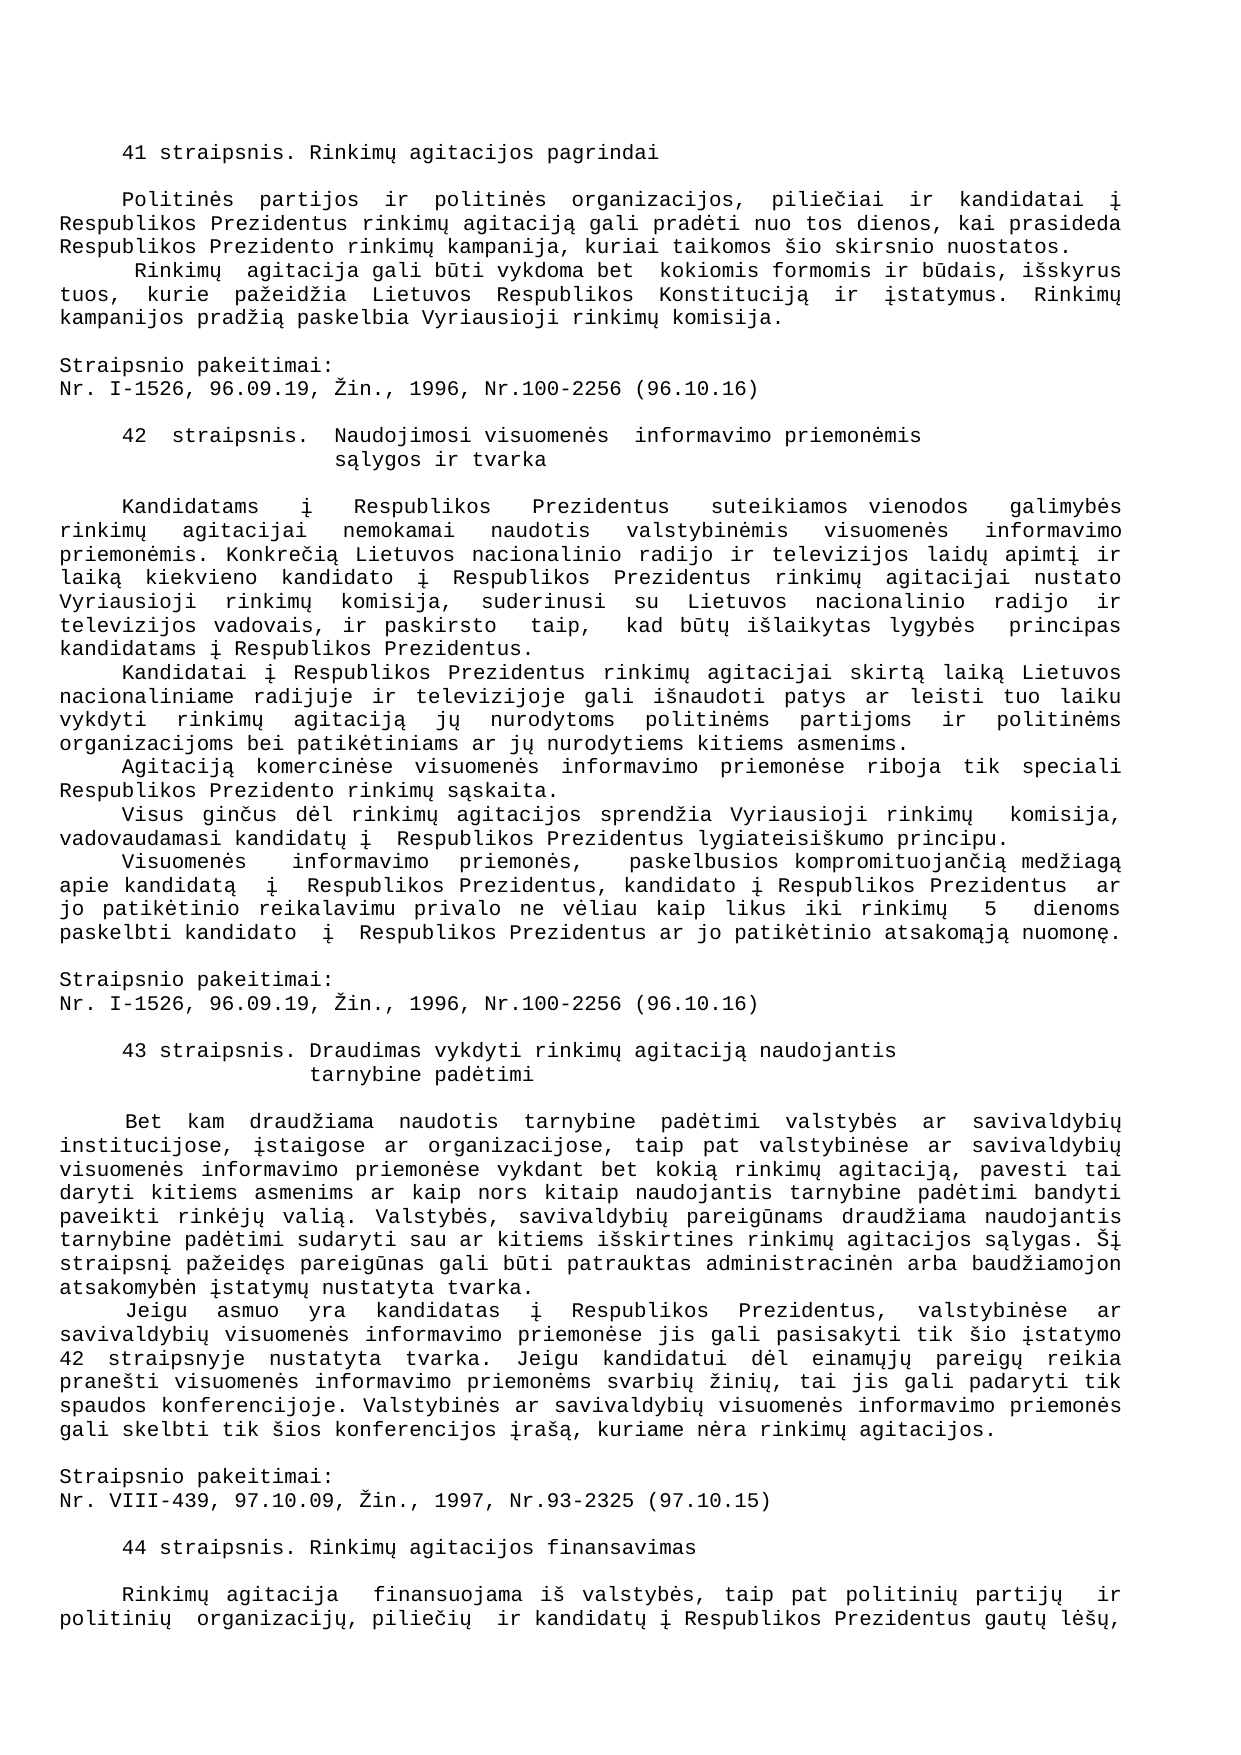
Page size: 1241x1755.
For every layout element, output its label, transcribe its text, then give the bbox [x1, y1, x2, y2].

text Kandidatams į Respublikos Prezidentus suteikiamos vienodos galimybės rinkimų agitacijai nemokamai naudotis valstybinėmis visuomenės informavimo priemonėmis. Konkrečią Lietuvos nacionalinio radijo ir televizijos laidų apimtį ir laiką kiekvieno kandidato į Respublikos Prezidentus rinkimų agitacijai nustato Vyriausioji rinkimų komisija, suderinusi su Lietuvos nacionalinio radijo ir televizijos vadovais, ir paskirsto taip, kad būtų išlaikytas lygybės principas kandidatams į Respublikos Prezidentus. [59, 496, 1122, 662]
text Rinkimų agitacija gali būti vykdoma bet kokiomis formomis ir būdais, išskyrus tuos, kurie pažeidžia Lietuvos Respublikos Konstituciją ir įstatymus. Rinkimų kampanijos pradžią paskelbia Vyriausioji rinkimų komisija. [59, 260, 1122, 331]
text Straipsnio pakeitimai: [59, 1466, 1122, 1489]
text Nr. I-1526, 96.09.19, Žin., 1996, Nr.100-2256 (96.10.16) [59, 378, 1122, 402]
text sąlygos ir tvarka [59, 449, 1122, 473]
text 43 straipsnis. Draudimas vykdyti rinkimų agitaciją naudojantis [59, 1040, 1122, 1064]
text Agitaciją komercinėse visuomenės informavimo priemonėse riboja tik speciali Respublikos Prezidento rinkimų sąskaita. [59, 757, 1122, 804]
text 42 straipsnis. Naudojimosi visuomenės informavimo priemonėmis [59, 426, 1122, 449]
text 44 straipsnis. Rinkimų agitacijos finansavimas [59, 1537, 1122, 1561]
text Politinės partijos ir politinės organizacijos, piliečiai ir kandidatai į Respublikos Prezidentus rinkimų agitaciją gali pradėti nuo tos dienos, kai prasideda Respublikos Prezidento rinkimų kampanija, kuriai taikomos šio skirsnio nuostatos. [59, 189, 1122, 260]
text Nr. I-1526, 96.09.19, Žin., 1996, Nr.100-2256 (96.10.16) [59, 993, 1122, 1017]
text tarnybine padėtimi [59, 1064, 1122, 1088]
text Nr. VIII-439, 97.10.09, Žin., 1997, Nr.93-2325 (97.10.15) [59, 1489, 1122, 1513]
text Bet kam draudžiama naudotis tarnybine padėtimi valstybės ar savivaldybių institucijose, įstaigose ar organizacijose, taip pat valstybinėse ar savivaldybių visuomenės informavimo priemonėse vykdant bet kokią rinkimų agitaciją, pavesti tai daryti kitiems asmenims ar kaip nors kitaip naudojantis tarnybine padėtimi bandyti paveikti rinkėjų valią. Valstybės, savivaldybių pareigūnams draudžiama naudojantis tarnybine padėtimi sudaryti sau ar kitiems išskirtines rinkimų agitacijos sąlygas. Šį straipsnį pažeidęs pareigūnas gali būti patrauktas administracinėn arba baudžiamojon atsakomybėn įstatymų nustatyta tvarka. [59, 1111, 1122, 1300]
text Rinkimų agitacija finansuojama iš valstybės, taip pat politinių partijų ir politinių organizacijų, piliečių ir kandidatų į Respublikos Prezidentus gautų lėšų, [59, 1584, 1122, 1631]
text Straipsnio pakeitimai: [59, 969, 1122, 993]
text Straipsnio pakeitimai: [59, 354, 1122, 378]
text 41 straipsnis. Rinkimų agitacijos pagrindai [59, 142, 1122, 165]
text Kandidatai į Respublikos Prezidentus rinkimų agitacijai skirtą laiką Lietuvos nacionaliniame radijuje ir televizijoje gali išnaudoti patys ar leisti tuo laiku vykdyti rinkimų agitaciją jų nurodytoms politinėms partijoms ir politinėms organizacijoms bei patikėtiniams ar jų nurodytiems kitiems asmenims. [59, 662, 1122, 757]
text Jeigu asmuo yra kandidatas į Respublikos Prezidentus, valstybinėse ar savivaldybių visuomenės informavimo priemonėse jis gali pasisakyti tik šio įstatymo 42 straipsnyje nustatyta tvarka. Jeigu kandidatui dėl einamųjų pareigų reikia pranešti visuomenės informavimo priemonėms svarbių žinių, tai jis gali padaryti tik spaudos konferencijoje. Valstybinės ar savivaldybių visuomenės informavimo priemonės gali skelbti tik šios konferencijos įrašą, kuriame nėra rinkimų agitacijos. [59, 1300, 1122, 1442]
text Visus ginčus dėl rinkimų agitacijos sprendžia Vyriausioji rinkimų komisija, vadovaudamasi kandidatų į Respublikos Prezidentus lygiateisiškumo principu. [59, 804, 1122, 851]
text Visuomenės informavimo priemonės, paskelbusios kompromituojančią medžiagą apie kandidatą į Respublikos Prezidentus, kandidato į Respublikos Prezidentus ar jo patikėtinio reikalavimu privalo ne vėliau kaip likus iki rinkimų 5 dienoms paskelbti kandidato į Respublikos Prezidentus ar jo patikėtinio atsakomąją nuomonę. [59, 851, 1122, 946]
